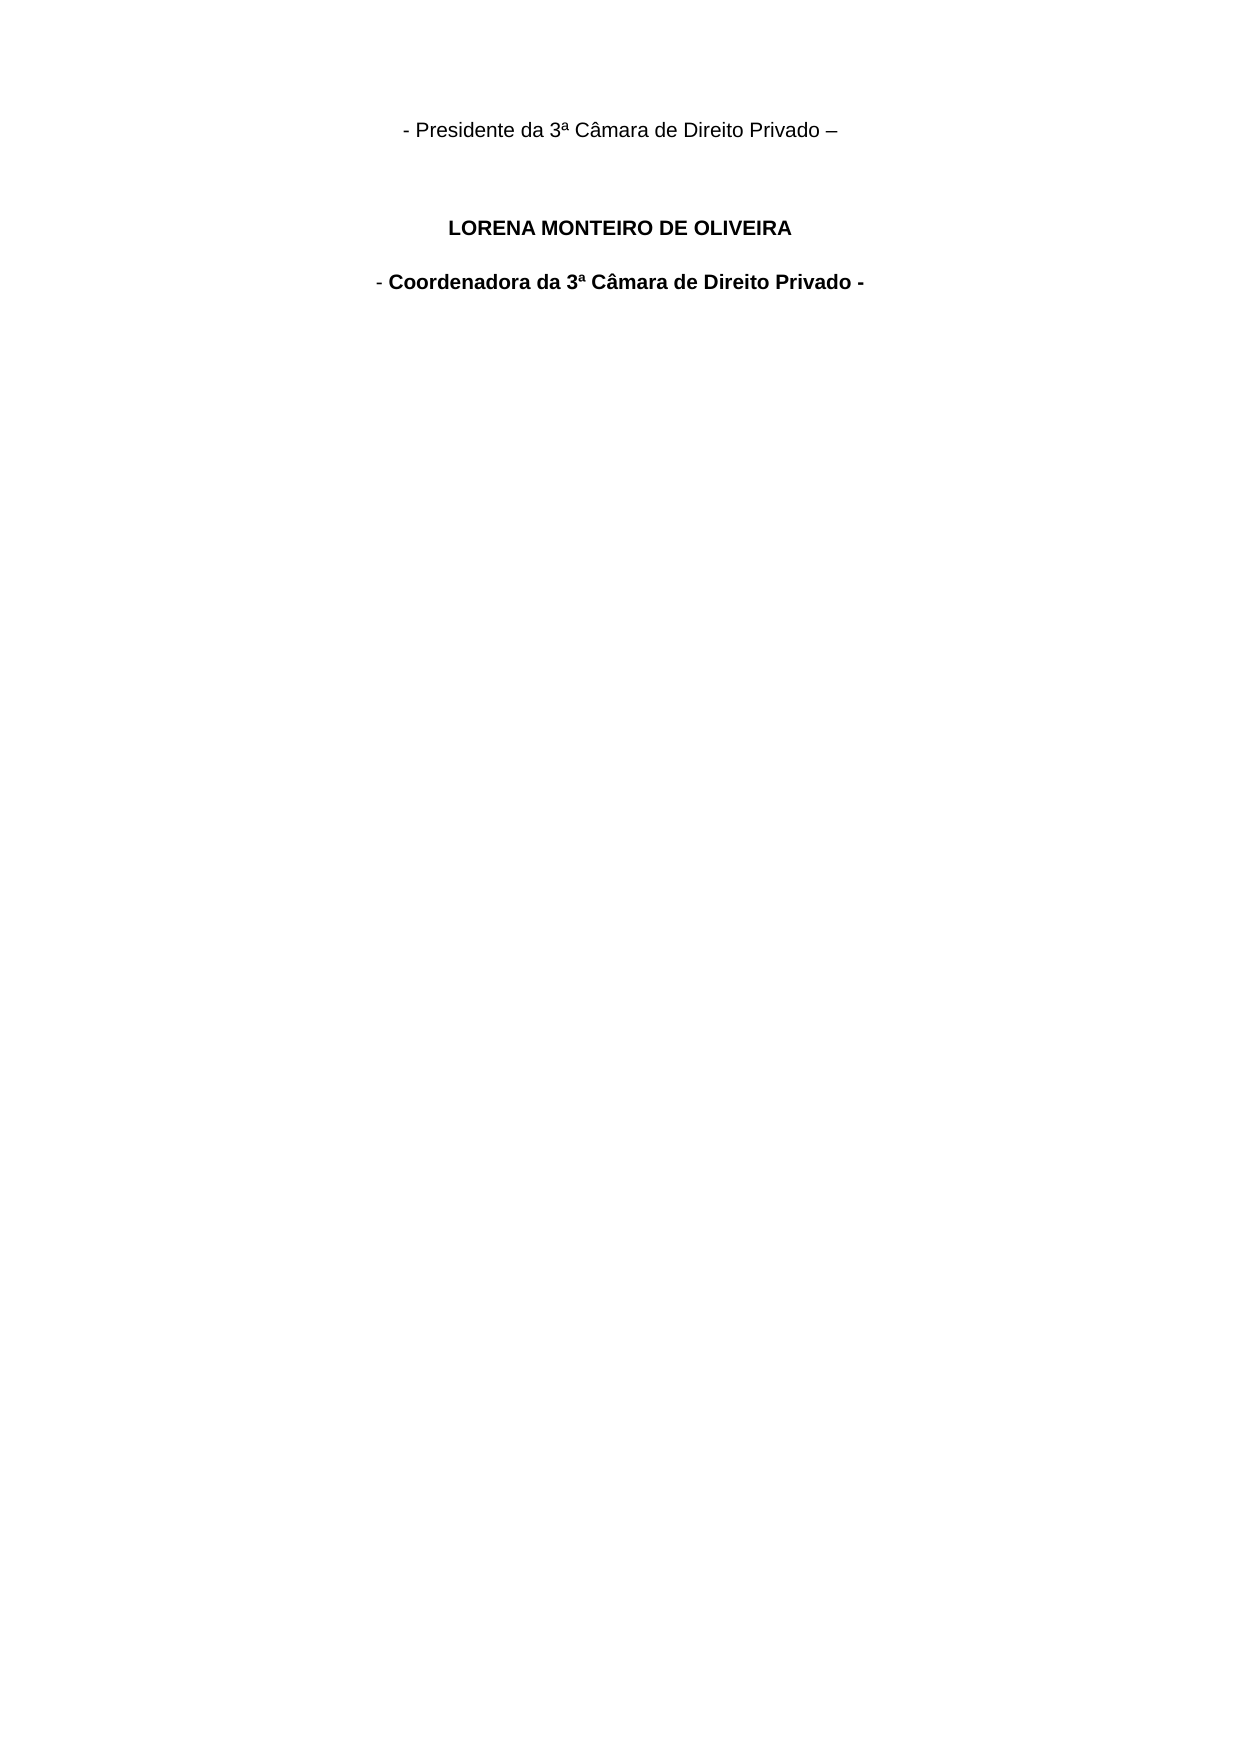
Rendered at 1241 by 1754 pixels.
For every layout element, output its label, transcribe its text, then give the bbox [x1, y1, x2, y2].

text LORENA MONTEIRO DE OLIVEIRA [118, 216, 1122, 240]
text - Coordenadora da 3ª Câmara de Direito Privado - [118, 270, 1122, 328]
text - Presidente da 3ª Câmara de Direito Privado – [118, 118, 1122, 142]
